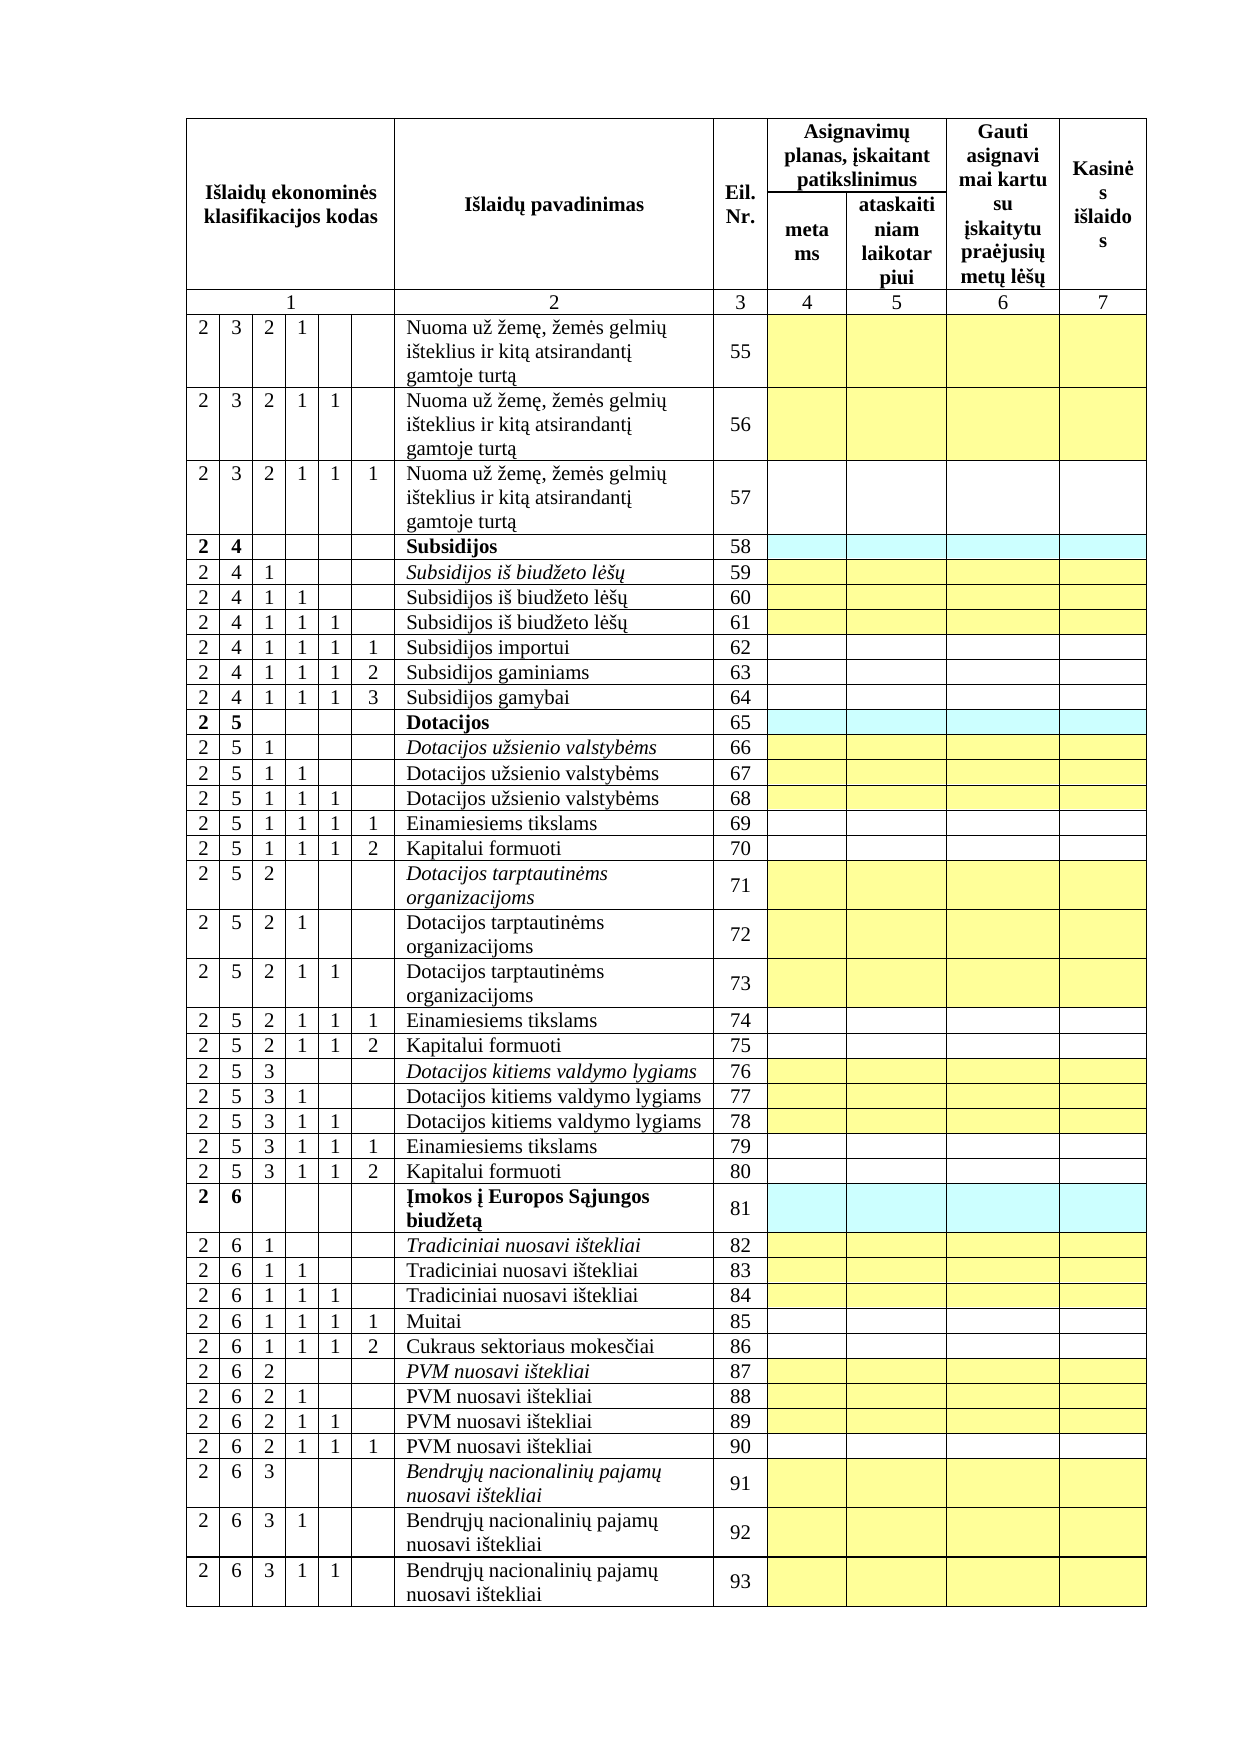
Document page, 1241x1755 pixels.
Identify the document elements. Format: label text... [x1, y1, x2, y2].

table_cell Kapitalui formuoti [395, 1034, 713, 1057]
table_cell [847, 1034, 946, 1057]
table_cell 1 [319, 1034, 351, 1057]
table_cell [1060, 1258, 1146, 1282]
table_cell [1060, 535, 1146, 558]
table_cell Dotacijos užsienio valstybėms [395, 760, 713, 784]
table_cell [352, 959, 394, 1007]
table_cell [847, 1434, 946, 1458]
table_cell 63 [714, 660, 767, 684]
table_cell 3 [253, 1059, 285, 1083]
table_cell 66 [714, 735, 767, 759]
table_cell 2 [187, 1284, 219, 1307]
table_cell 77 [714, 1084, 767, 1108]
table_cell [947, 1384, 1059, 1408]
table_cell 1 [286, 1034, 318, 1057]
table_cell Tradiciniai nuosavi ištekliai [395, 1284, 713, 1307]
table_cell Cukraus sektoriaus mokesčiai [395, 1334, 713, 1358]
table_cell 1 [286, 315, 318, 387]
table_cell 5 [220, 1034, 252, 1057]
table_cell 71 [714, 861, 767, 909]
table_cell [253, 710, 285, 734]
table_cell [768, 610, 846, 634]
table_cell 2 [187, 660, 219, 684]
table_cell 5 [220, 1084, 252, 1108]
table_cell [768, 1159, 846, 1183]
table_cell [947, 1258, 1059, 1282]
table_cell 1 [253, 836, 285, 860]
table_cell ataskaitiniam laikotarpiui [847, 193, 946, 289]
table_cell 6 [220, 1359, 252, 1383]
table_cell [352, 560, 394, 584]
table_cell [947, 1409, 1059, 1433]
table_cell PVM nuosavi ištekliai [395, 1434, 713, 1458]
table_cell 1 [286, 836, 318, 860]
table_cell [847, 635, 946, 659]
table_cell 1 [253, 585, 285, 609]
table_cell 1 [286, 1334, 318, 1358]
table_cell metams [768, 193, 846, 289]
table_cell [768, 315, 846, 387]
table_cell [947, 1034, 1059, 1057]
table_cell 1 [286, 461, 318, 533]
table_cell [1060, 786, 1146, 809]
table_cell [1060, 560, 1146, 584]
table_cell [947, 1284, 1059, 1307]
table_cell 2 [187, 1034, 219, 1057]
table_cell [768, 1008, 846, 1032]
table_cell [319, 1384, 351, 1408]
table_cell [947, 1359, 1059, 1383]
table_cell [1060, 1109, 1146, 1133]
table_cell 3 [253, 1084, 285, 1108]
table_cell 2 [187, 461, 219, 533]
table_cell [768, 388, 846, 460]
table_cell [319, 1059, 351, 1083]
table_cell [1060, 1184, 1146, 1232]
table_cell 5 [220, 710, 252, 734]
table_cell 1 [253, 635, 285, 659]
table_cell 1 [286, 1508, 318, 1556]
table_cell 4 [768, 290, 846, 314]
table_cell 1 [319, 811, 351, 835]
table_cell [319, 1233, 351, 1257]
table_cell [1060, 1434, 1146, 1458]
table_cell [352, 1084, 394, 1108]
table_cell 2 [187, 735, 219, 759]
table_cell 2 [187, 560, 219, 584]
table_cell [319, 710, 351, 734]
table_cell [947, 760, 1059, 784]
table_cell 1 [286, 959, 318, 1007]
table_cell 3 [253, 1508, 285, 1556]
table_cell [768, 811, 846, 835]
table_cell 60 [714, 585, 767, 609]
table_cell 57 [714, 461, 767, 533]
table_cell [847, 560, 946, 584]
table_cell [847, 461, 946, 533]
table_cell 5 [220, 1159, 252, 1183]
table_cell 1 [253, 1258, 285, 1282]
table_cell 1 [253, 1284, 285, 1307]
table_cell 89 [714, 1409, 767, 1433]
table_cell 2 [187, 1159, 219, 1183]
table_cell 73 [714, 959, 767, 1007]
table_cell 6 [220, 1184, 252, 1232]
table_cell 90 [714, 1434, 767, 1458]
table_cell 1 [286, 610, 318, 634]
table_cell [1060, 910, 1146, 958]
table_cell 76 [714, 1059, 767, 1083]
table_cell [1060, 861, 1146, 909]
table_cell [1060, 388, 1146, 460]
table_cell [847, 1508, 946, 1556]
table_cell [947, 1184, 1059, 1232]
table_cell [847, 786, 946, 809]
table_cell [1060, 836, 1146, 860]
table_cell [947, 585, 1059, 609]
table_cell 2 [187, 610, 219, 634]
table_cell 1 [319, 1284, 351, 1307]
table_cell 91 [714, 1459, 767, 1507]
table_cell 6 [220, 1434, 252, 1458]
table_cell [947, 660, 1059, 684]
table_cell [352, 760, 394, 784]
table_cell Nuoma už žemę, žemės gelmių išteklius ir kitą atsirandantį gamtoje turtą [395, 461, 713, 533]
table_cell 2 [187, 1409, 219, 1433]
table_cell [1060, 760, 1146, 784]
table_cell [947, 861, 1059, 909]
table_cell [947, 735, 1059, 759]
table_cell [847, 1008, 946, 1032]
table_cell 1 [286, 786, 318, 809]
table_cell [768, 685, 846, 709]
table_cell [1060, 735, 1146, 759]
table_cell [768, 1109, 846, 1133]
table_header Eil. Nr. [714, 119, 767, 289]
table_cell [947, 560, 1059, 584]
table_cell [847, 685, 946, 709]
table_cell 1 [253, 735, 285, 759]
table_cell 2 [187, 1258, 219, 1282]
table_cell 5 [220, 735, 252, 759]
table_cell Nuoma už žemę, žemės gelmių išteklius ir kitą atsirandantį gamtoje turtą [395, 315, 713, 387]
table_cell 2 [187, 1508, 219, 1556]
table_cell [847, 1258, 946, 1282]
table_cell [768, 1309, 846, 1333]
table_cell [947, 1334, 1059, 1358]
table_cell [768, 1134, 846, 1158]
table_cell [768, 1409, 846, 1433]
table_cell [352, 1359, 394, 1383]
table_cell [1060, 660, 1146, 684]
table_cell [319, 1359, 351, 1383]
table_cell 5 [220, 1059, 252, 1083]
table_cell [847, 1409, 946, 1433]
table_cell [768, 1284, 846, 1307]
table_cell [286, 1459, 318, 1507]
table_cell [286, 1059, 318, 1083]
table_cell Dotacijos užsienio valstybėms [395, 786, 713, 809]
table_cell [847, 861, 946, 909]
table_cell [947, 1084, 1059, 1108]
table_cell 64 [714, 685, 767, 709]
table_cell [1060, 685, 1146, 709]
table_cell Dotacijos tarptautinėms organizacijoms [395, 910, 713, 958]
table_cell [847, 535, 946, 558]
table_cell 2 [253, 1409, 285, 1433]
table_cell 1 [352, 461, 394, 533]
table_cell 2 [187, 1008, 219, 1032]
table_cell [768, 585, 846, 609]
table_cell 2 [187, 811, 219, 835]
table_cell 1 [319, 660, 351, 684]
table_cell 4 [220, 685, 252, 709]
table_cell 1 [286, 1284, 318, 1307]
table_cell 5 [220, 1008, 252, 1032]
table_cell 2 [187, 836, 219, 860]
table_cell [286, 735, 318, 759]
table_cell [947, 461, 1059, 533]
table_cell 1 [286, 1159, 318, 1183]
table_cell Subsidijos iš biudžeto lėšų [395, 610, 713, 634]
table_cell 83 [714, 1258, 767, 1282]
table_cell [847, 1159, 946, 1183]
table_cell [1060, 1409, 1146, 1433]
table_cell 6 [220, 1233, 252, 1257]
table_cell 5 [220, 959, 252, 1007]
table_cell [768, 910, 846, 958]
table_cell 2 [253, 861, 285, 909]
table_cell [352, 910, 394, 958]
table_cell 3 [253, 1159, 285, 1183]
table_cell 2 [187, 1459, 219, 1507]
table_cell [286, 1359, 318, 1383]
table_cell 70 [714, 836, 767, 860]
table_cell [1060, 1309, 1146, 1333]
table_cell Subsidijos iš biudžeto lėšų [395, 585, 713, 609]
table_cell [947, 710, 1059, 734]
table_cell 88 [714, 1384, 767, 1408]
table_cell [847, 1233, 946, 1257]
table_cell 58 [714, 535, 767, 558]
table_cell 2 [187, 786, 219, 809]
table_cell [768, 1459, 846, 1507]
table_cell 3 [253, 1134, 285, 1158]
table_cell 86 [714, 1334, 767, 1358]
table_cell 67 [714, 760, 767, 784]
table_cell [768, 1059, 846, 1083]
table_cell [319, 1084, 351, 1108]
table_cell 2 [187, 1309, 219, 1333]
table_cell 1 [319, 836, 351, 860]
table_cell 5 [220, 786, 252, 809]
table_cell 5 [220, 836, 252, 860]
table_cell 1 [319, 1109, 351, 1133]
table_cell 2 [253, 1434, 285, 1458]
table_cell [286, 861, 318, 909]
table_cell [768, 461, 846, 533]
table_cell 2 [253, 1384, 285, 1408]
table_cell 1 [286, 910, 318, 958]
table_cell [847, 1284, 946, 1307]
table_cell 2 [187, 1359, 219, 1383]
table_cell [847, 1084, 946, 1108]
table_cell 2 [187, 959, 219, 1007]
table_cell 1 [253, 685, 285, 709]
table_cell [253, 535, 285, 558]
table_cell 2 [187, 1059, 219, 1083]
table_cell [768, 660, 846, 684]
table_cell 1 [286, 585, 318, 609]
table_cell [1060, 1384, 1146, 1408]
table_cell [352, 1233, 394, 1257]
table_cell 1 [286, 1434, 318, 1458]
table_cell Kapitalui formuoti [395, 1159, 713, 1183]
table_cell [947, 535, 1059, 558]
table_cell [768, 836, 846, 860]
table_cell [352, 1409, 394, 1433]
table_cell 1 [319, 959, 351, 1007]
table_cell 5 [847, 290, 946, 314]
table_cell 3 [253, 1459, 285, 1507]
table_cell [847, 1109, 946, 1133]
table_cell 2 [352, 1334, 394, 1358]
table_cell [768, 1258, 846, 1282]
table_cell [286, 1184, 318, 1232]
table_cell 1 [253, 760, 285, 784]
table_cell 1 [286, 1109, 318, 1133]
table_cell 2 [187, 315, 219, 387]
table_cell 3 [352, 685, 394, 709]
table_cell 6 [220, 1258, 252, 1282]
table_cell 1 [352, 1309, 394, 1333]
table_cell 1 [319, 1134, 351, 1158]
table_cell 5 [220, 811, 252, 835]
table_cell Dotacijos kitiems valdymo lygiams [395, 1059, 713, 1083]
table_cell [1060, 461, 1146, 533]
table_cell 2 [395, 290, 713, 314]
table_cell [1060, 811, 1146, 835]
table_cell 1 [286, 685, 318, 709]
table_cell 4 [220, 585, 252, 609]
table_cell [286, 710, 318, 734]
table_cell 1 [286, 1409, 318, 1433]
table_cell [847, 836, 946, 860]
table_cell [319, 1508, 351, 1556]
table_cell [947, 811, 1059, 835]
table_cell 62 [714, 635, 767, 659]
table_cell [768, 1508, 846, 1556]
table_cell PVM nuosavi ištekliai [395, 1384, 713, 1408]
table_cell Kapitalui formuoti [395, 836, 713, 860]
table_cell 2 [187, 388, 219, 460]
table_cell 2 [187, 760, 219, 784]
table_cell 5 [220, 760, 252, 784]
table_cell Įmokos į Europos Sąjungos biudžetą [395, 1184, 713, 1232]
table_cell [352, 1284, 394, 1307]
table_cell [847, 710, 946, 734]
table_cell [352, 861, 394, 909]
table_cell 56 [714, 388, 767, 460]
table_cell 2 [187, 1334, 219, 1358]
table_cell 6 [220, 1558, 252, 1606]
table_cell [847, 1334, 946, 1358]
table_cell 1 [253, 1233, 285, 1257]
table_cell 6 [220, 1508, 252, 1556]
table_cell 65 [714, 710, 767, 734]
table_cell 93 [714, 1558, 767, 1606]
table_cell [947, 959, 1059, 1007]
table_cell Dotacijos tarptautinėms organizacijoms [395, 861, 713, 909]
table_cell PVM nuosavi ištekliai [395, 1409, 713, 1433]
table_cell [768, 1384, 846, 1408]
table_cell [352, 710, 394, 734]
table_cell [1060, 1233, 1146, 1257]
table_cell [352, 1558, 394, 1606]
table_cell [1060, 959, 1146, 1007]
table_cell [1060, 1084, 1146, 1108]
table_header Gauti asignavimai kartu su įskaitytu praėjusių metų lėšų likučiu [947, 119, 1059, 289]
table_cell 1 [286, 1384, 318, 1408]
table_cell Subsidijos gamybai [395, 685, 713, 709]
table_cell 74 [714, 1008, 767, 1032]
table_cell [1060, 1059, 1146, 1083]
table_cell 6 [220, 1384, 252, 1408]
table_cell 3 [220, 315, 252, 387]
table_cell [352, 315, 394, 387]
table_cell 55 [714, 315, 767, 387]
table_cell [947, 610, 1059, 634]
table_cell Dotacijos tarptautinėms organizacijoms [395, 959, 713, 1007]
table_cell Einamiesiems tikslams [395, 1008, 713, 1032]
table_cell [352, 1459, 394, 1507]
table_cell [847, 760, 946, 784]
table_cell 6 [220, 1284, 252, 1307]
table_cell [847, 388, 946, 460]
table_cell [352, 535, 394, 558]
table_cell [319, 315, 351, 387]
table_cell 1 [319, 610, 351, 634]
table_cell 1 [319, 1334, 351, 1358]
table_cell 6 [220, 1309, 252, 1333]
table_cell Subsidijos iš biudžeto lėšų [395, 560, 713, 584]
table_cell [768, 1359, 846, 1383]
table_cell 3 [253, 1109, 285, 1133]
table_cell 1 [253, 1309, 285, 1333]
table_cell 1 [286, 1558, 318, 1606]
table_cell [1060, 1159, 1146, 1183]
table_cell Dotacijos kitiems valdymo lygiams [395, 1084, 713, 1108]
table_cell [768, 1233, 846, 1257]
table_cell 85 [714, 1309, 767, 1333]
table_cell 4 [220, 535, 252, 558]
table_cell [253, 1184, 285, 1232]
table_cell [947, 1134, 1059, 1158]
table_cell [1060, 1284, 1146, 1307]
table_cell 3 [714, 290, 767, 314]
table_cell 2 [352, 836, 394, 860]
table_cell 2 [187, 635, 219, 659]
table_cell 1 [286, 760, 318, 784]
table_cell 1 [286, 1258, 318, 1282]
table_cell 1 [352, 811, 394, 835]
table_cell 5 [220, 1134, 252, 1158]
table_cell 2 [187, 910, 219, 958]
table_cell [286, 560, 318, 584]
table_cell 2 [352, 660, 394, 684]
table_cell [768, 1034, 846, 1057]
table_cell [352, 1508, 394, 1556]
table_cell [768, 1334, 846, 1358]
table_cell Muitai [395, 1309, 713, 1333]
table_cell [1060, 710, 1146, 734]
table_cell [319, 535, 351, 558]
table_cell [319, 910, 351, 958]
table_cell 2 [187, 1434, 219, 1458]
table_cell 2 [187, 1233, 219, 1257]
table_cell [319, 760, 351, 784]
table_cell 4 [220, 660, 252, 684]
table_cell Subsidijos gaminiams [395, 660, 713, 684]
table_cell 2 [187, 861, 219, 909]
table_cell [847, 1359, 946, 1383]
table_cell Bendrųjų nacionalinių pajamų nuosavi ištekliai [395, 1558, 713, 1606]
table_cell [1060, 1558, 1146, 1606]
table_cell 3 [253, 1558, 285, 1606]
table_cell 2 [187, 1384, 219, 1408]
table_cell [847, 660, 946, 684]
table_cell Subsidijos importui [395, 635, 713, 659]
table_cell 5 [220, 910, 252, 958]
table_cell 84 [714, 1284, 767, 1307]
table_cell [352, 610, 394, 634]
table_cell [947, 635, 1059, 659]
table_cell 2 [187, 535, 219, 558]
table_cell [319, 1459, 351, 1507]
table_cell 92 [714, 1508, 767, 1556]
table_cell [768, 1434, 846, 1458]
table_cell [847, 910, 946, 958]
table_cell Dotacijos užsienio valstybėms [395, 735, 713, 759]
table_cell 80 [714, 1159, 767, 1183]
table_cell [352, 1384, 394, 1408]
table_cell 79 [714, 1134, 767, 1158]
table_cell 78 [714, 1109, 767, 1133]
table_cell [1060, 610, 1146, 634]
table_cell [847, 959, 946, 1007]
table_cell [947, 388, 1059, 460]
table_cell 72 [714, 910, 767, 958]
table_cell [768, 735, 846, 759]
table_cell 1 [319, 461, 351, 533]
table_cell [352, 585, 394, 609]
table_cell 6 [220, 1334, 252, 1358]
table_cell 6 [220, 1459, 252, 1507]
table_cell 1 [352, 1134, 394, 1158]
table_cell 3 [220, 461, 252, 533]
table_cell 1 [319, 1159, 351, 1183]
table_cell 1 [286, 1309, 318, 1333]
table_header Kasinės išlaidos [1060, 119, 1146, 289]
table_cell [847, 315, 946, 387]
table_cell [847, 1184, 946, 1232]
table_header Išlaidų ekonominės klasifikacijos kodas [187, 119, 394, 289]
table_cell 2 [187, 1134, 219, 1158]
table_cell 1 [319, 1434, 351, 1458]
table_cell 1 [187, 290, 394, 314]
table_cell [319, 735, 351, 759]
table_cell 1 [253, 610, 285, 634]
table_cell 75 [714, 1034, 767, 1057]
table_cell 5 [220, 861, 252, 909]
table_cell [352, 1109, 394, 1133]
table_cell Nuoma už žemę, žemės gelmių išteklius ir kitą atsirandantį gamtoje turtą [395, 388, 713, 460]
table_cell 2 [187, 1184, 219, 1232]
table_cell 7 [1060, 290, 1146, 314]
table_cell Dotacijos kitiems valdymo lygiams [395, 1109, 713, 1133]
table_cell [947, 786, 1059, 809]
table_cell [1060, 1008, 1146, 1032]
table_cell Bendrųjų nacionalinių pajamų nuosavi ištekliai [395, 1508, 713, 1556]
table_cell [847, 735, 946, 759]
table_cell 68 [714, 786, 767, 809]
table_cell [1060, 1359, 1146, 1383]
table_cell [352, 1059, 394, 1083]
table_cell 3 [220, 388, 252, 460]
table_header Asignavimų planas, įskaitant patikslinimus [768, 119, 946, 191]
table_cell [847, 1059, 946, 1083]
table_cell [319, 585, 351, 609]
table_cell [847, 1558, 946, 1606]
table_cell [947, 836, 1059, 860]
table_cell [947, 1159, 1059, 1183]
table_cell 1 [286, 1084, 318, 1108]
table_cell [947, 1434, 1059, 1458]
table_cell Einamiesiems tikslams [395, 1134, 713, 1158]
table_cell 1 [286, 660, 318, 684]
table_cell [768, 635, 846, 659]
table_cell Tradiciniai nuosavi ištekliai [395, 1233, 713, 1257]
table_cell [319, 1258, 351, 1282]
table_cell 2 [187, 1558, 219, 1606]
table_cell [947, 910, 1059, 958]
table_cell 4 [220, 635, 252, 659]
table_cell [768, 760, 846, 784]
table_cell [1060, 635, 1146, 659]
table_cell [352, 1258, 394, 1282]
table_cell [947, 1233, 1059, 1257]
table_cell 82 [714, 1233, 767, 1257]
table_cell 5 [220, 1109, 252, 1133]
table_cell 1 [352, 1008, 394, 1032]
table_cell [352, 786, 394, 809]
table_cell [947, 1059, 1059, 1083]
table_cell [768, 786, 846, 809]
table_cell [847, 1459, 946, 1507]
table_cell [768, 861, 846, 909]
table_cell 1 [319, 1309, 351, 1333]
table_cell Einamiesiems tikslams [395, 811, 713, 835]
table_cell 6 [220, 1409, 252, 1433]
table_cell 2 [187, 685, 219, 709]
table_cell 1 [319, 786, 351, 809]
table_cell 2 [253, 910, 285, 958]
table_cell 2 [253, 315, 285, 387]
table_cell 2 [253, 1034, 285, 1057]
table_cell 1 [319, 1008, 351, 1032]
table_cell [947, 1109, 1059, 1133]
table_cell 2 [253, 1008, 285, 1032]
table_cell 1 [286, 388, 318, 460]
table_cell [768, 1558, 846, 1606]
table_cell [768, 535, 846, 558]
table_cell 1 [286, 635, 318, 659]
table_cell [319, 560, 351, 584]
table_cell 61 [714, 610, 767, 634]
table_cell 1 [319, 388, 351, 460]
table_cell [768, 1184, 846, 1232]
table_cell PVM nuosavi ištekliai [395, 1359, 713, 1383]
table_cell 4 [220, 610, 252, 634]
table_cell [286, 535, 318, 558]
table_cell 1 [253, 786, 285, 809]
table_cell 6 [947, 290, 1059, 314]
table_cell [768, 710, 846, 734]
table_cell 4 [220, 560, 252, 584]
table_cell [847, 585, 946, 609]
table_cell 2 [187, 585, 219, 609]
table_cell [1060, 585, 1146, 609]
table_cell 2 [253, 461, 285, 533]
table_cell 2 [253, 388, 285, 460]
table_cell 1 [352, 635, 394, 659]
table_cell [1060, 1134, 1146, 1158]
table_cell [286, 1233, 318, 1257]
table_header Išlaidų pavadinimas [395, 119, 713, 289]
table_cell 69 [714, 811, 767, 835]
table_cell Bendrųjų nacionalinių pajamų nuosavi ištekliai [395, 1459, 713, 1507]
table_cell [768, 959, 846, 1007]
table_cell 1 [319, 1558, 351, 1606]
table_cell Dotacijos [395, 710, 713, 734]
table_cell [1060, 1034, 1146, 1057]
table_cell 87 [714, 1359, 767, 1383]
table_cell 1 [319, 685, 351, 709]
table_cell 59 [714, 560, 767, 584]
table_cell [847, 1134, 946, 1158]
table_cell 2 [253, 1359, 285, 1383]
table_cell 2 [352, 1034, 394, 1057]
table_cell [319, 861, 351, 909]
table_cell [947, 1008, 1059, 1032]
table_cell 1 [286, 1008, 318, 1032]
table_cell [319, 1184, 351, 1232]
table_cell [1060, 1334, 1146, 1358]
table_cell [768, 1084, 846, 1108]
table_cell Tradiciniai nuosavi ištekliai [395, 1258, 713, 1282]
table_cell [352, 388, 394, 460]
table_cell 1 [319, 1409, 351, 1433]
table_cell [947, 1459, 1059, 1507]
table_cell [352, 735, 394, 759]
table_cell [1060, 315, 1146, 387]
table_cell 1 [253, 1334, 285, 1358]
table_cell 1 [319, 635, 351, 659]
table_cell [947, 1508, 1059, 1556]
table_cell [947, 685, 1059, 709]
table_cell 2 [187, 1109, 219, 1133]
table_cell [352, 1184, 394, 1232]
table_cell [847, 1384, 946, 1408]
table_cell [947, 1309, 1059, 1333]
table_cell 1 [352, 1434, 394, 1458]
table_cell [768, 560, 846, 584]
table_cell 81 [714, 1184, 767, 1232]
table_cell 1 [286, 811, 318, 835]
table_cell 2 [253, 959, 285, 1007]
table_cell 2 [352, 1159, 394, 1183]
table_cell [847, 811, 946, 835]
table_cell [947, 1558, 1059, 1606]
table_cell 1 [253, 560, 285, 584]
table_cell [1060, 1459, 1146, 1507]
table_cell 1 [286, 1134, 318, 1158]
table_cell [947, 315, 1059, 387]
table_cell 2 [187, 710, 219, 734]
table_cell Subsidijos [395, 535, 713, 558]
table_cell 2 [187, 1084, 219, 1108]
table_cell 1 [253, 660, 285, 684]
table_cell [847, 1309, 946, 1333]
table_cell [1060, 1508, 1146, 1556]
table_cell [847, 610, 946, 634]
table_cell 1 [253, 811, 285, 835]
